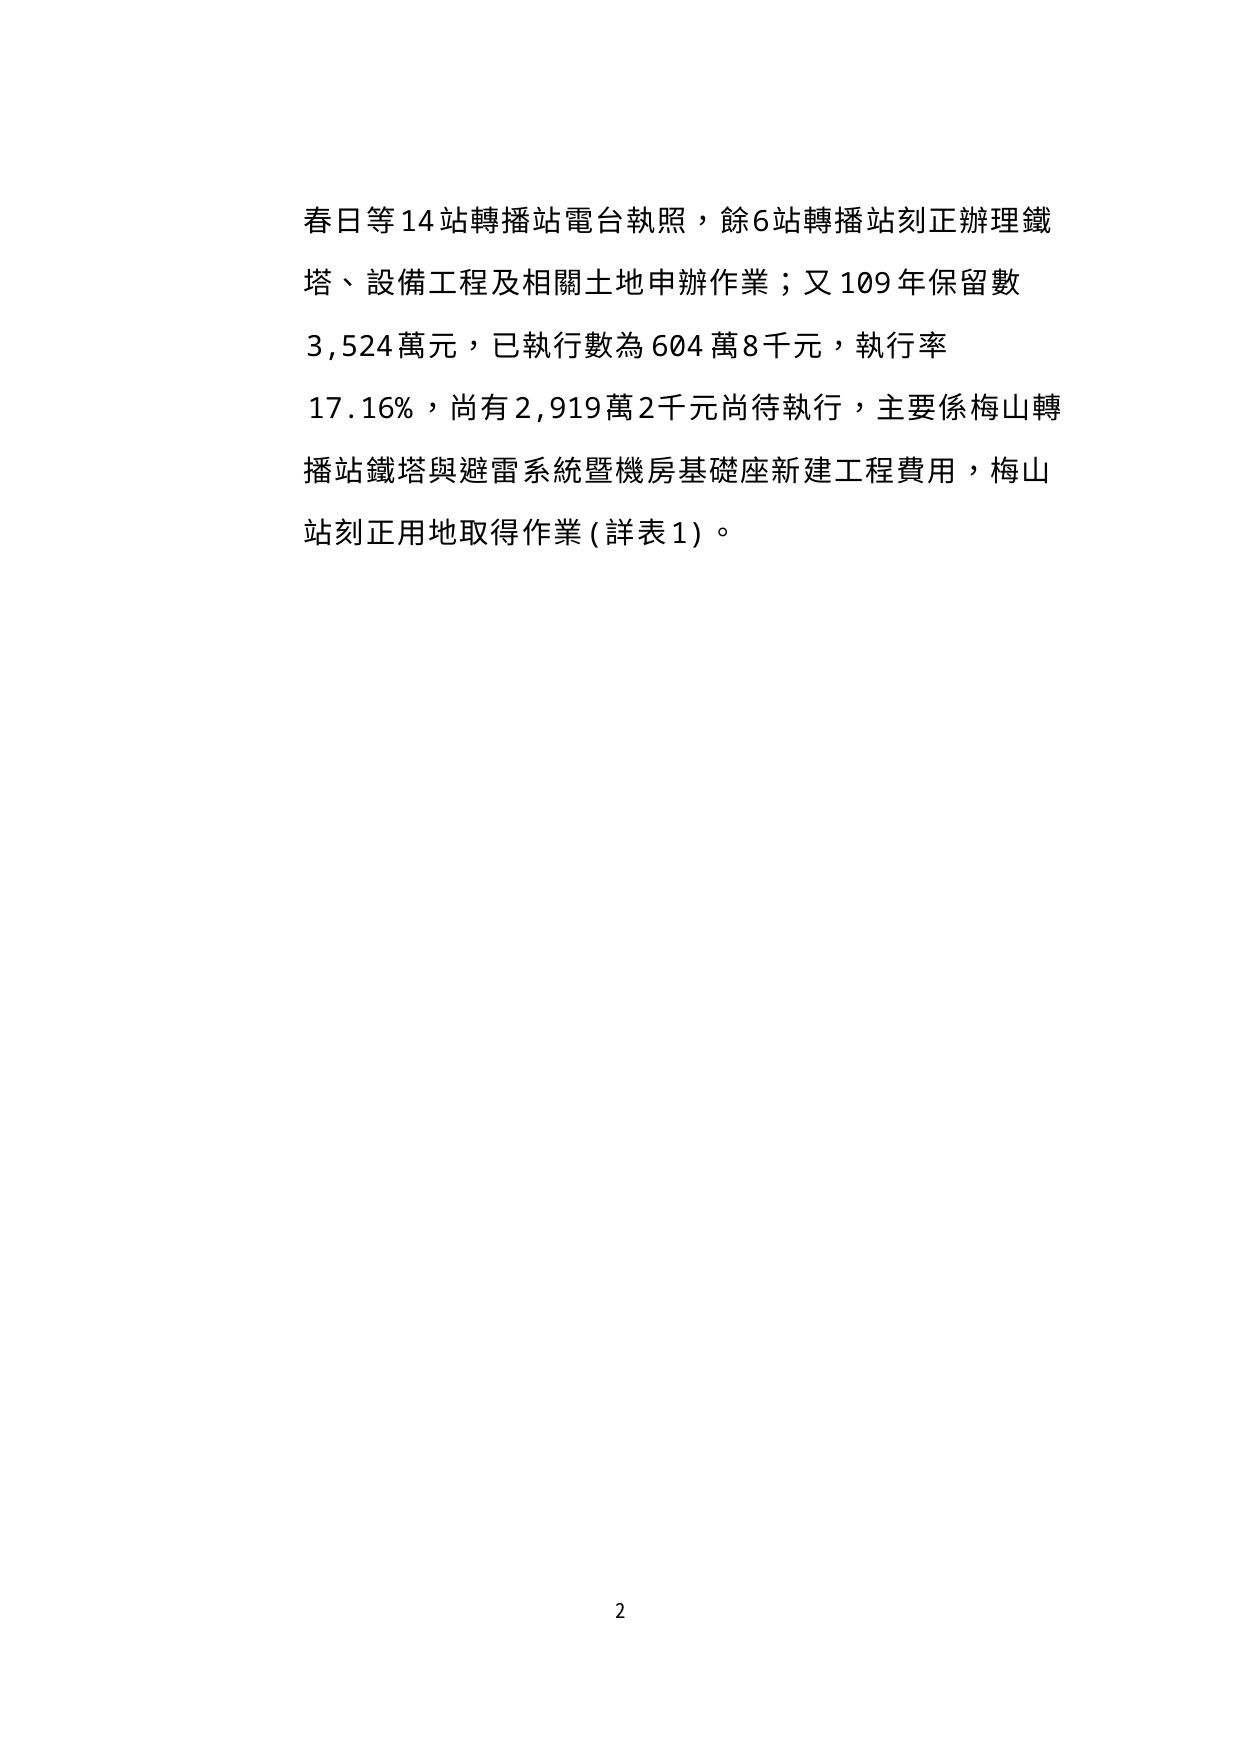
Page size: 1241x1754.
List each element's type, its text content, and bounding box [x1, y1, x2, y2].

text 春日等14站轉播站電台執照，餘6站轉播站刻正辦理鐵塔、設備工程及相關土地申辦作業；又109年保留數3,524萬元，已執行數為604萬8千元，執行率17.16%，尚有2,919萬2千元尚待執行，主要係梅山轉播站鐵塔與避雷系統暨機房基礎座新建工程費用，梅山站刻正用地取得作業(詳表1)。 [266, 177, 1063, 552]
